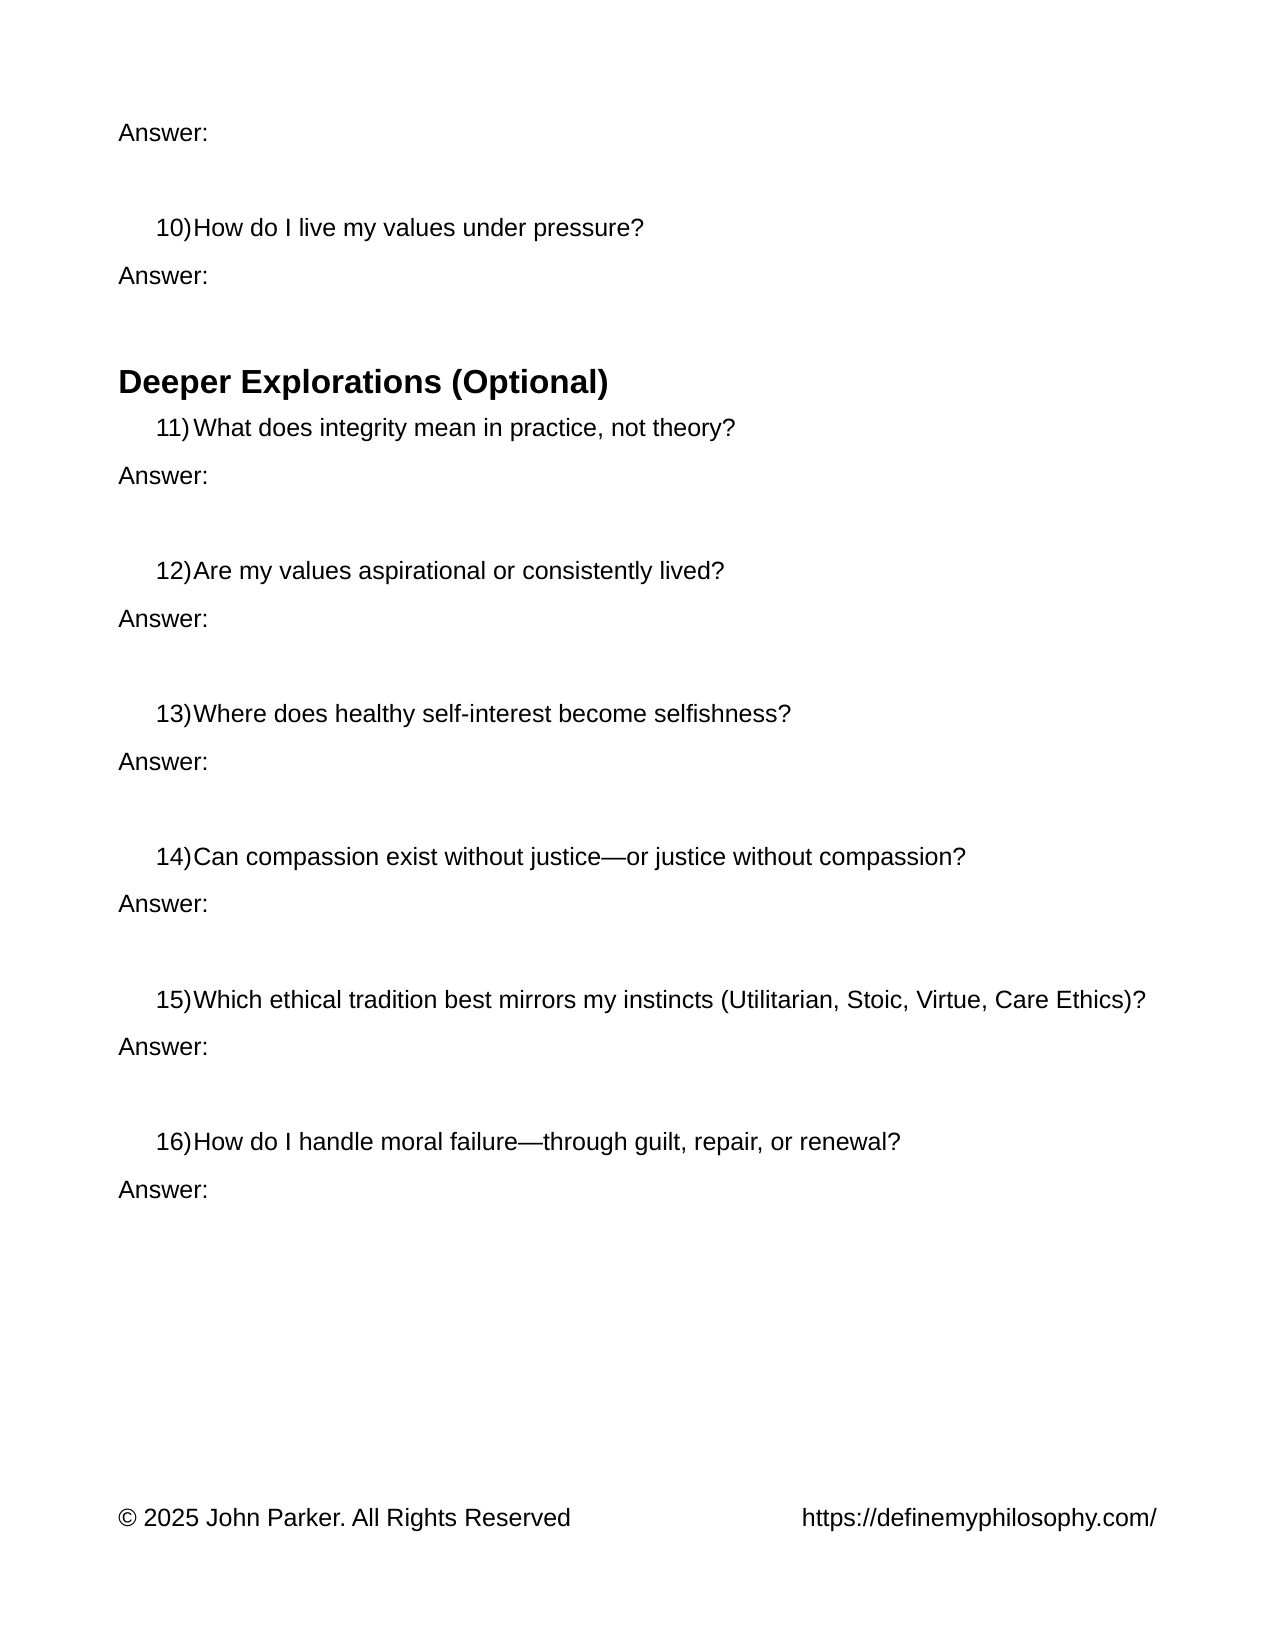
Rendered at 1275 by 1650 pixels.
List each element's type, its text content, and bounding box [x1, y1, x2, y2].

text Answer: [118, 889, 1157, 918]
list How do I live my values under pressure? [156, 213, 1157, 242]
subtitle Deeper Explorations (Optional) [118, 362, 1157, 401]
list Are my values aspirational or consistently lived? [156, 556, 1157, 585]
text Answer: [118, 461, 1157, 490]
text Answer: [118, 1175, 1157, 1204]
list Where does healthy self-interest become selfishness? [156, 699, 1157, 728]
text Answer: [118, 747, 1157, 775]
list How do I handle moral failure—through guilt, repair, or renewal? [156, 1127, 1157, 1156]
text Answer: [118, 604, 1157, 632]
list Can compassion exist without justice—or justice without compassion? [156, 842, 1157, 871]
text Answer: [118, 118, 1157, 147]
text Answer: [118, 261, 1157, 290]
text Answer: [118, 1032, 1157, 1061]
list What does integrity mean in practice, not theory? [156, 413, 1157, 442]
list Which ethical tradition best mirrors my instincts (Utilitarian, Stoic, Virtue, Care Ethics)? [156, 984, 1157, 1013]
